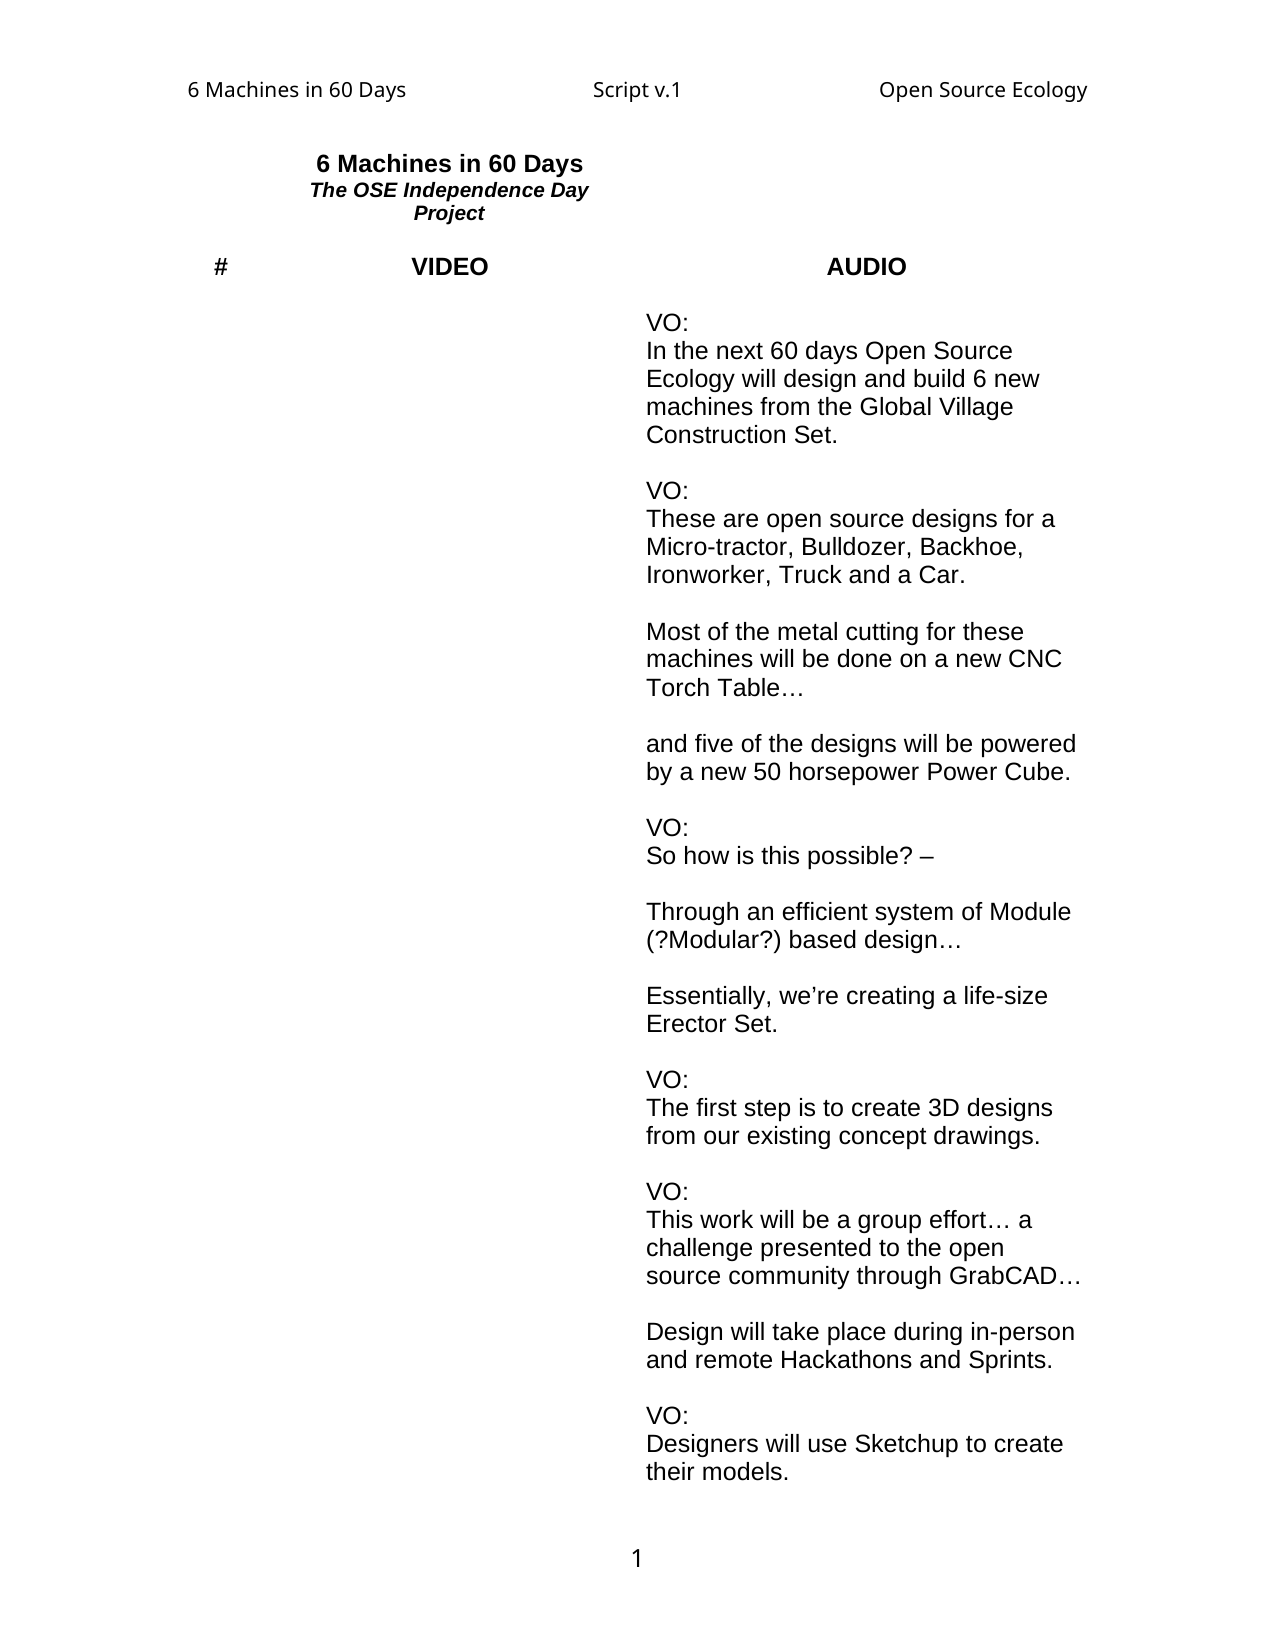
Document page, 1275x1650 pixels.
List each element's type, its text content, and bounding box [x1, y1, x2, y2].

table_cell VO: So how is this possible? – Through an efficient system of Module (?Modular?) based design… Essentially, we’re creating a life-size Erector Set. [638, 814, 1096, 1038]
table_cell [638, 786, 1096, 813]
table_cell [263, 449, 637, 477]
table_cell VIDEO [263, 253, 637, 281]
table_cell AUDIO [638, 253, 1096, 281]
table_cell [179, 1374, 262, 1402]
table_header 6 Machines in 60 Days The OSE Independence Day Project [263, 150, 637, 225]
table_cell [638, 1374, 1096, 1402]
table_cell [263, 225, 637, 253]
table_cell [638, 225, 1096, 253]
table_cell [263, 1038, 637, 1066]
table_cell [638, 1150, 1096, 1178]
table_cell [179, 1178, 262, 1374]
table_cell [179, 1038, 262, 1066]
table_cell [179, 309, 262, 449]
table_cell [179, 786, 262, 813]
table_cell [179, 225, 262, 253]
table_cell [179, 449, 262, 477]
table_cell [263, 814, 637, 1038]
table_cell [263, 1402, 637, 1486]
table_cell [179, 281, 262, 309]
table_cell [263, 1374, 637, 1402]
table_cell [179, 1150, 262, 1178]
table_cell VO: Designers will use Sketchup to create their models. [638, 1402, 1096, 1486]
table_header [638, 150, 1096, 225]
table_cell VO: In the next 60 days Open Source Ecology will design and build 6 new machines from the Global Village Construction Set. [638, 309, 1096, 449]
table_cell [263, 786, 637, 813]
table_cell [638, 281, 1096, 309]
table_cell [263, 477, 637, 786]
table_cell [263, 309, 637, 449]
table_cell VO: These are open source designs for a Micro-tractor, Bulldozer, Backhoe, Ironworker, Truck and a Car. Most of the metal cutting for these machines will be done on a new CNC Torch Table… and five of the designs will be powered by a new 50 horsepower Power Cube. [638, 477, 1096, 786]
table_cell [179, 477, 262, 786]
table_header [179, 150, 262, 225]
table_cell [263, 1150, 637, 1178]
table_cell VO: This work will be a group effort… a challenge presented to the open source community through GrabCAD… Design will take place during in-person and remote Hackathons and Sprints. [638, 1178, 1096, 1374]
table_cell [179, 814, 262, 1038]
table_cell [638, 1038, 1096, 1066]
table_cell [638, 449, 1096, 477]
table_cell [263, 1066, 637, 1150]
table_cell [263, 281, 637, 309]
table_cell [263, 1178, 637, 1374]
table_cell [179, 1402, 262, 1486]
table_cell # [179, 253, 262, 281]
table_cell [179, 1066, 262, 1150]
table_cell VO: The first step is to create 3D designs from our existing concept drawings. [638, 1066, 1096, 1150]
